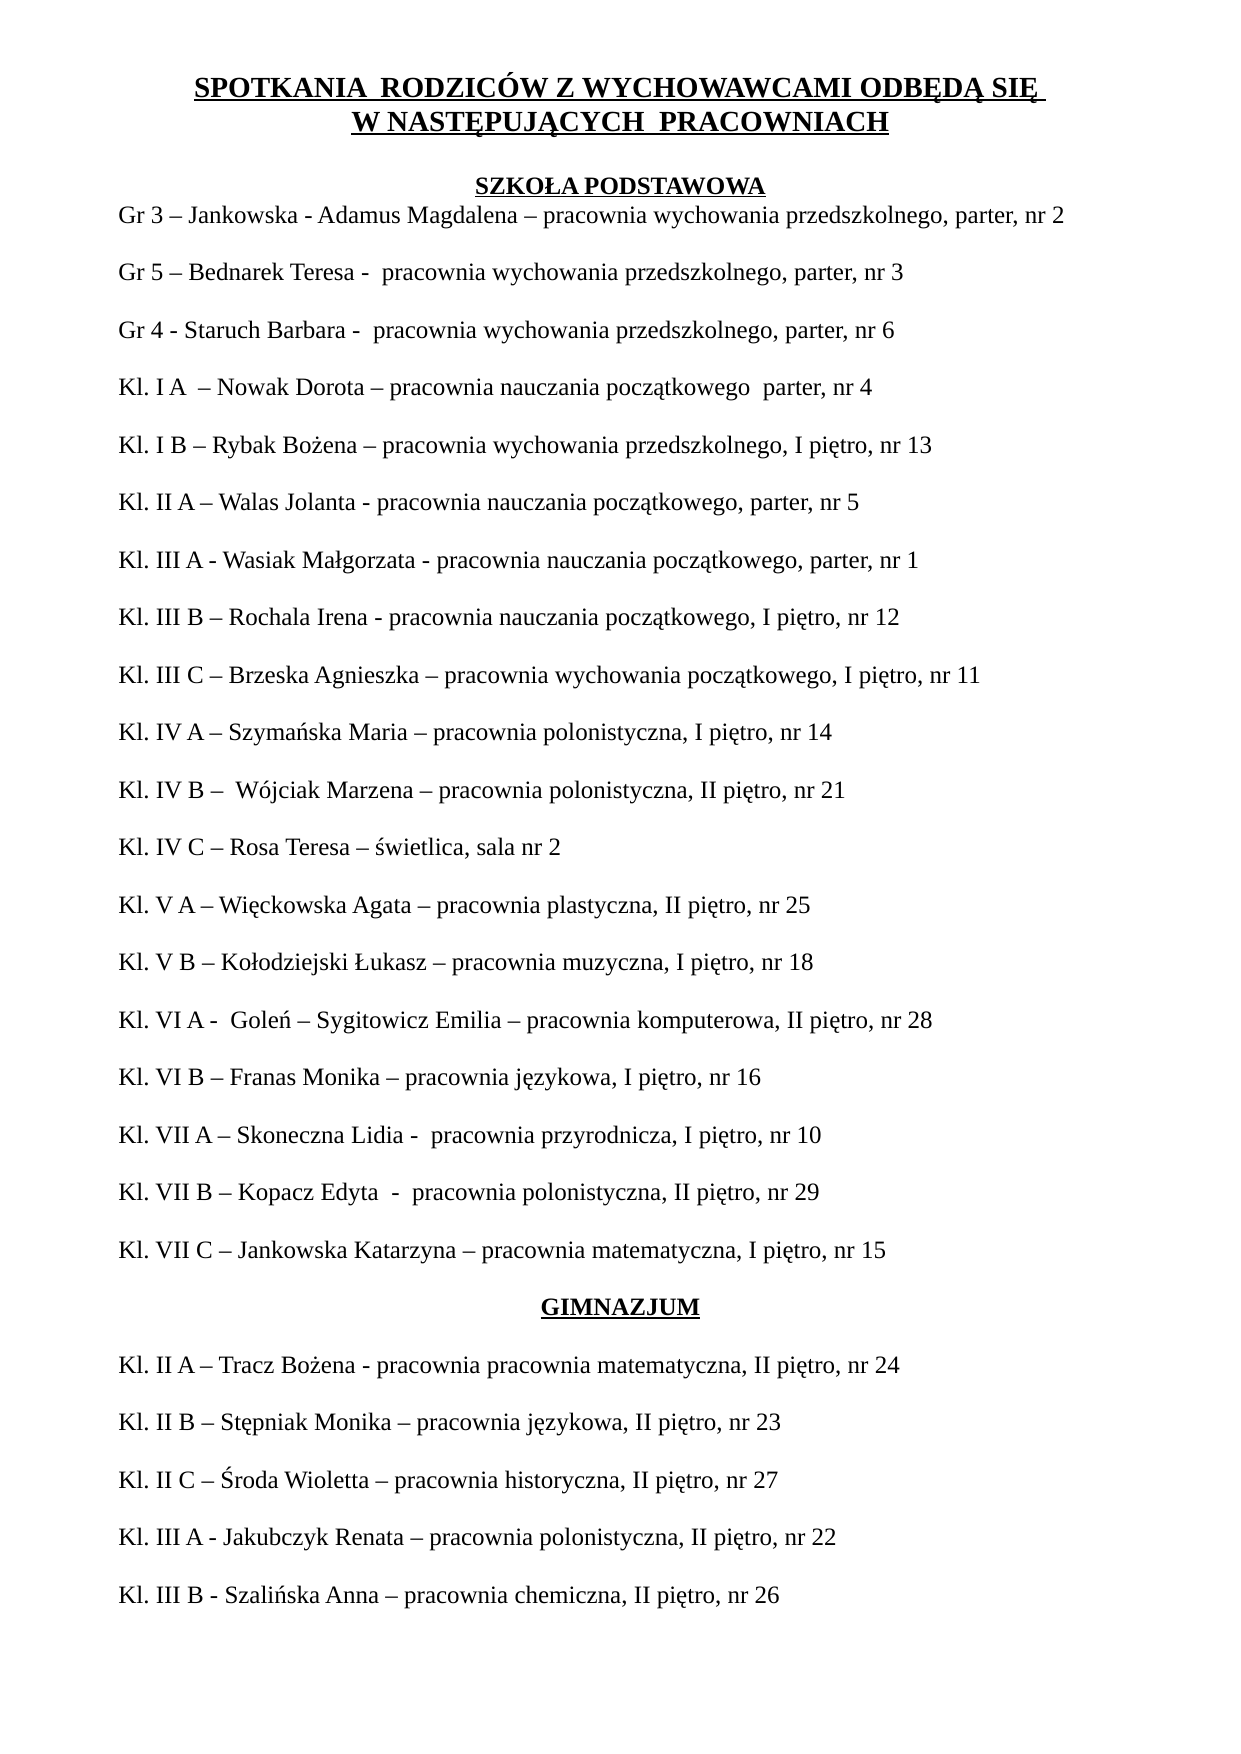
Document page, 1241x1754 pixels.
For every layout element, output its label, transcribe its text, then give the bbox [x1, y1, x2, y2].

text Kl. III B – Rochala Irena - pracownia nauczania początkowego, I piętro, nr 12 [118, 602, 1122, 631]
text GIMNAZJUM [118, 1292, 1122, 1321]
text Kl. V B – Kołodziejski Łukasz – pracownia muzyczna, I piętro, nr 18 [118, 947, 1122, 976]
text Kl. I B – Rybak Bożena – pracownia wychowania przedszkolnego, I piętro, nr 13 [118, 430, 1122, 458]
text Kl. IV A – Szymańska Maria – pracownia polonistyczna, I piętro, nr 14 [118, 717, 1122, 746]
text Kl. II B – Stępniak Monika – pracownia językowa, II piętro, nr 23 [118, 1407, 1122, 1436]
text Kl. III A - Jakubczyk Renata – pracownia polonistyczna, II piętro, nr 22 [118, 1522, 1122, 1551]
text Kl. VII A – Skoneczna Lidia - pracownia przyrodnicza, I piętro, nr 10 [118, 1120, 1122, 1148]
text Kl. II A – Tracz Bożena - pracownia pracownia matematyczna, II piętro, nr 24 [118, 1350, 1122, 1378]
text SPOTKANIA RODZICÓW Z WYCHOWAWCAMI ODBĘDĄ SIĘ [118, 70, 1122, 104]
text Gr 3 – Jankowska - Adamus Magdalena – pracownia wychowania przedszkolnego, parter, nr 2 [118, 200, 1122, 228]
text W NASTĘPUJĄCYCH PRACOWNIACH [118, 104, 1122, 137]
text Kl. VI B – Franas Monika – pracownia językowa, I piętro, nr 16 [118, 1062, 1122, 1091]
text Kl. II C – Środa Wioletta – pracownia historyczna, II piętro, nr 27 [118, 1465, 1122, 1493]
text Kl. V A – Więckowska Agata – pracownia plastyczna, II piętro, nr 25 [118, 890, 1122, 918]
text SZKOŁA PODSTAWOWA [118, 171, 1122, 200]
text Kl. VII C – Jankowska Katarzyna – pracownia matematyczna, I piętro, nr 15 [118, 1235, 1122, 1263]
text Kl. II A – Walas Jolanta - pracownia nauczania początkowego, parter, nr 5 [118, 487, 1122, 516]
text Kl. III C – Brzeska Agnieszka – pracownia wychowania początkowego, I piętro, nr 11 [118, 660, 1122, 688]
text Kl. IV C – Rosa Teresa – świetlica, sala nr 2 [118, 832, 1122, 861]
text Kl. I A – Nowak Dorota – pracownia nauczania początkowego parter, nr 4 [118, 372, 1122, 401]
text Kl. VII B – Kopacz Edyta - pracownia polonistyczna, II piętro, nr 29 [118, 1177, 1122, 1206]
text Kl. III B - Szalińska Anna – pracownia chemiczna, II piętro, nr 26 [118, 1580, 1122, 1608]
text Kl. III A - Wasiak Małgorzata - pracownia nauczania początkowego, parter, nr 1 [118, 545, 1122, 573]
text Kl. IV B – Wójciak Marzena – pracownia polonistyczna, II piętro, nr 21 [118, 775, 1122, 803]
text Kl. VI A - Goleń – Sygitowicz Emilia – pracownia komputerowa, II piętro, nr 28 [118, 1005, 1122, 1033]
text Gr 5 – Bednarek Teresa - pracownia wychowania przedszkolnego, parter, nr 3 [118, 257, 1122, 286]
text Gr 4 - Staruch Barbara - pracownia wychowania przedszkolnego, parter, nr 6 [118, 315, 1122, 343]
